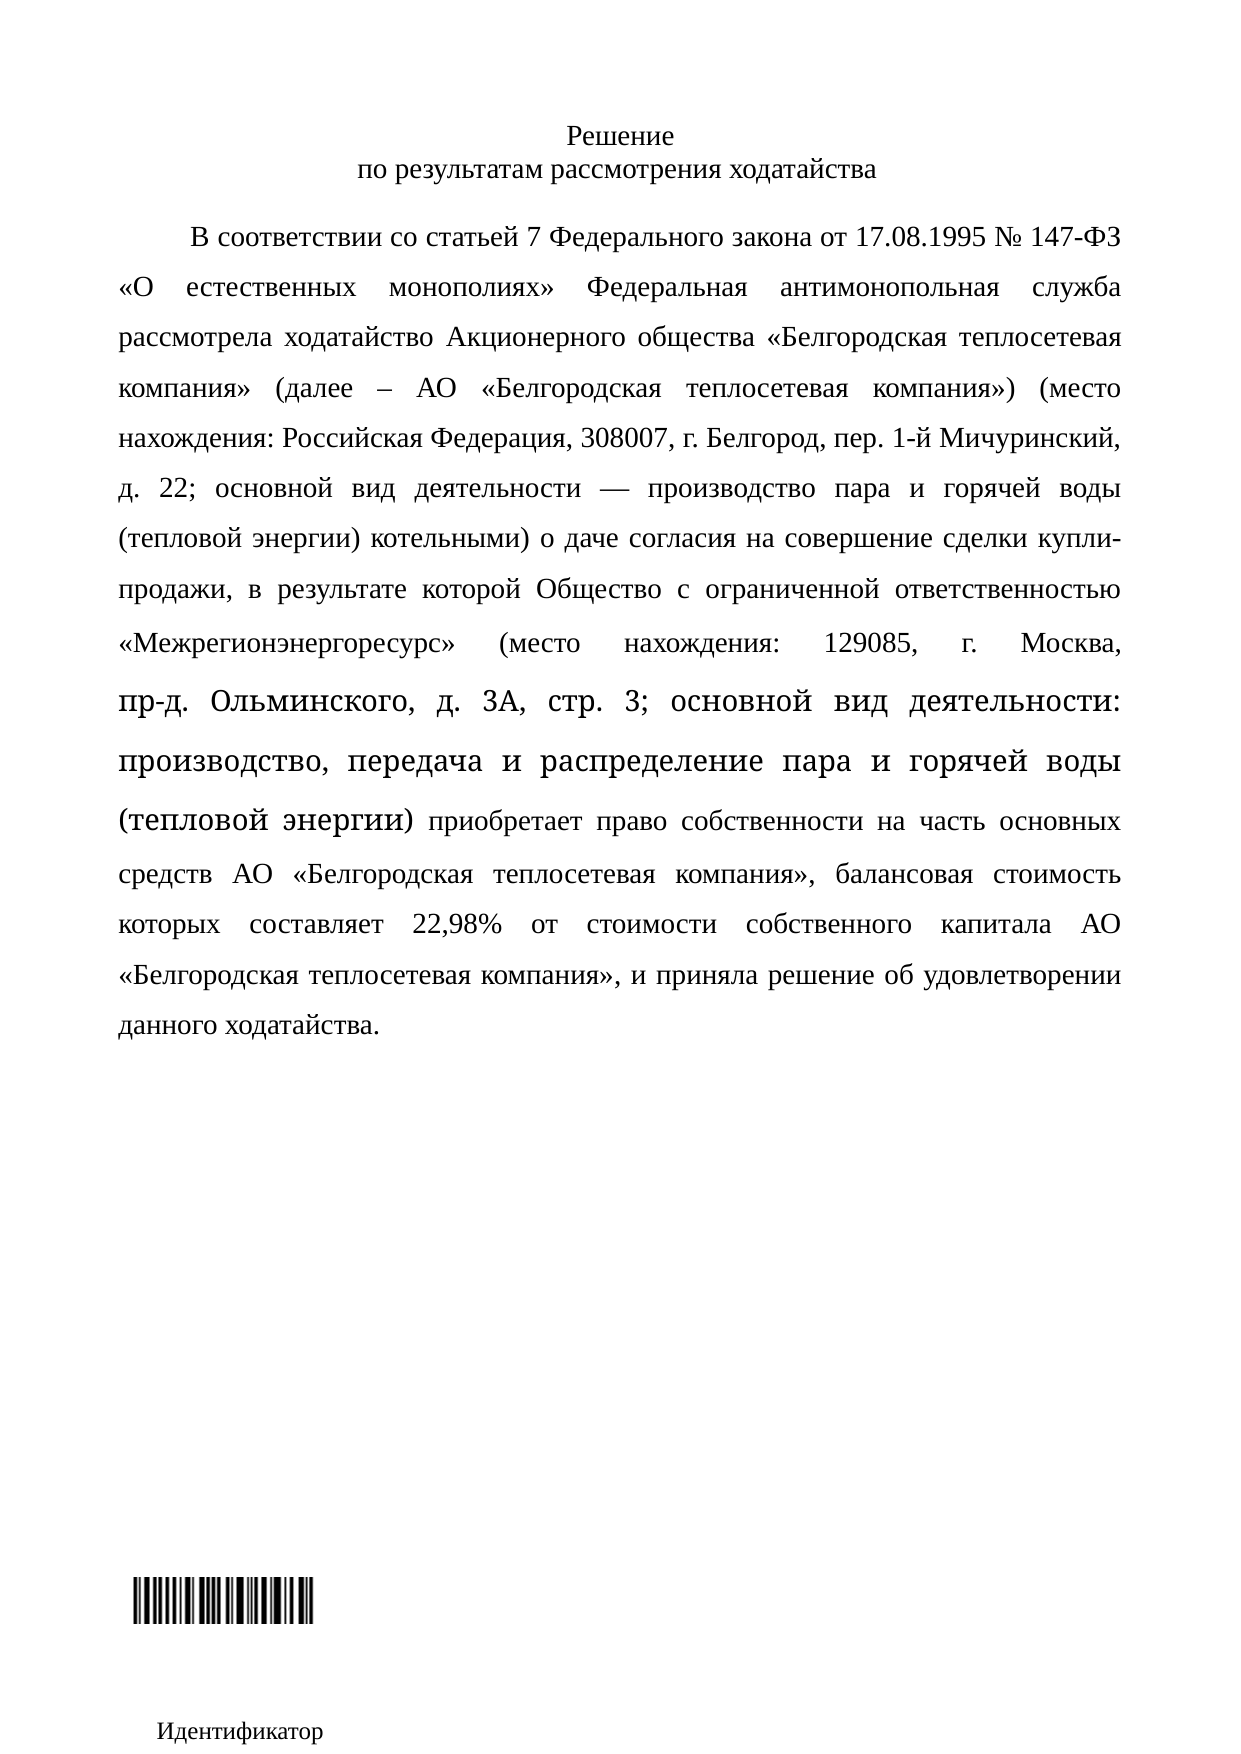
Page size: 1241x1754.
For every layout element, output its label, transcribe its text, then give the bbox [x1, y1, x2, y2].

text по результатам рассмотрения ходатайства [118, 152, 1122, 185]
picture [118, 1577, 331, 1624]
text Решение [118, 118, 1122, 152]
text В соответствии со статьей 7 Федерального закона от 17.08.1995 № 147-ФЗ «О естественных монополиях» Федеральная антимонопольная служба рассмотрела ходатайство Акционерного общества «Белгородская теплосетевая компания» (далее – АО «Белгородская теплосетевая компания») (место нахождения: Российская Федерация, 308007, г. Белгород, пер. 1-й Мичуринский, д. 22; основной вид деятельности — производство пара и горячей воды (тепловой энергии) котельными) о даче согласия на совершение сделки купли-продажи, в результате которой Общество с ограниченной ответственностью «Межрегионэнергоресурс» (место нахождения: 129085, г. Москва, пр-д. Ольминского, д. 3А, стр. 3; основной вид деятельности: производство, передача и распределение пара и горячей воды (тепловой энергии) приобретает право собственности на часть основных средств АО «Белгородская теплосетевая компания», балансовая стоимость которых составляет 22,98% от стоимости собственного капитала АО «Белгородская теплосетевая компания», и приняла решение об удовлетворении данного ходатайства. [118, 219, 1122, 1041]
